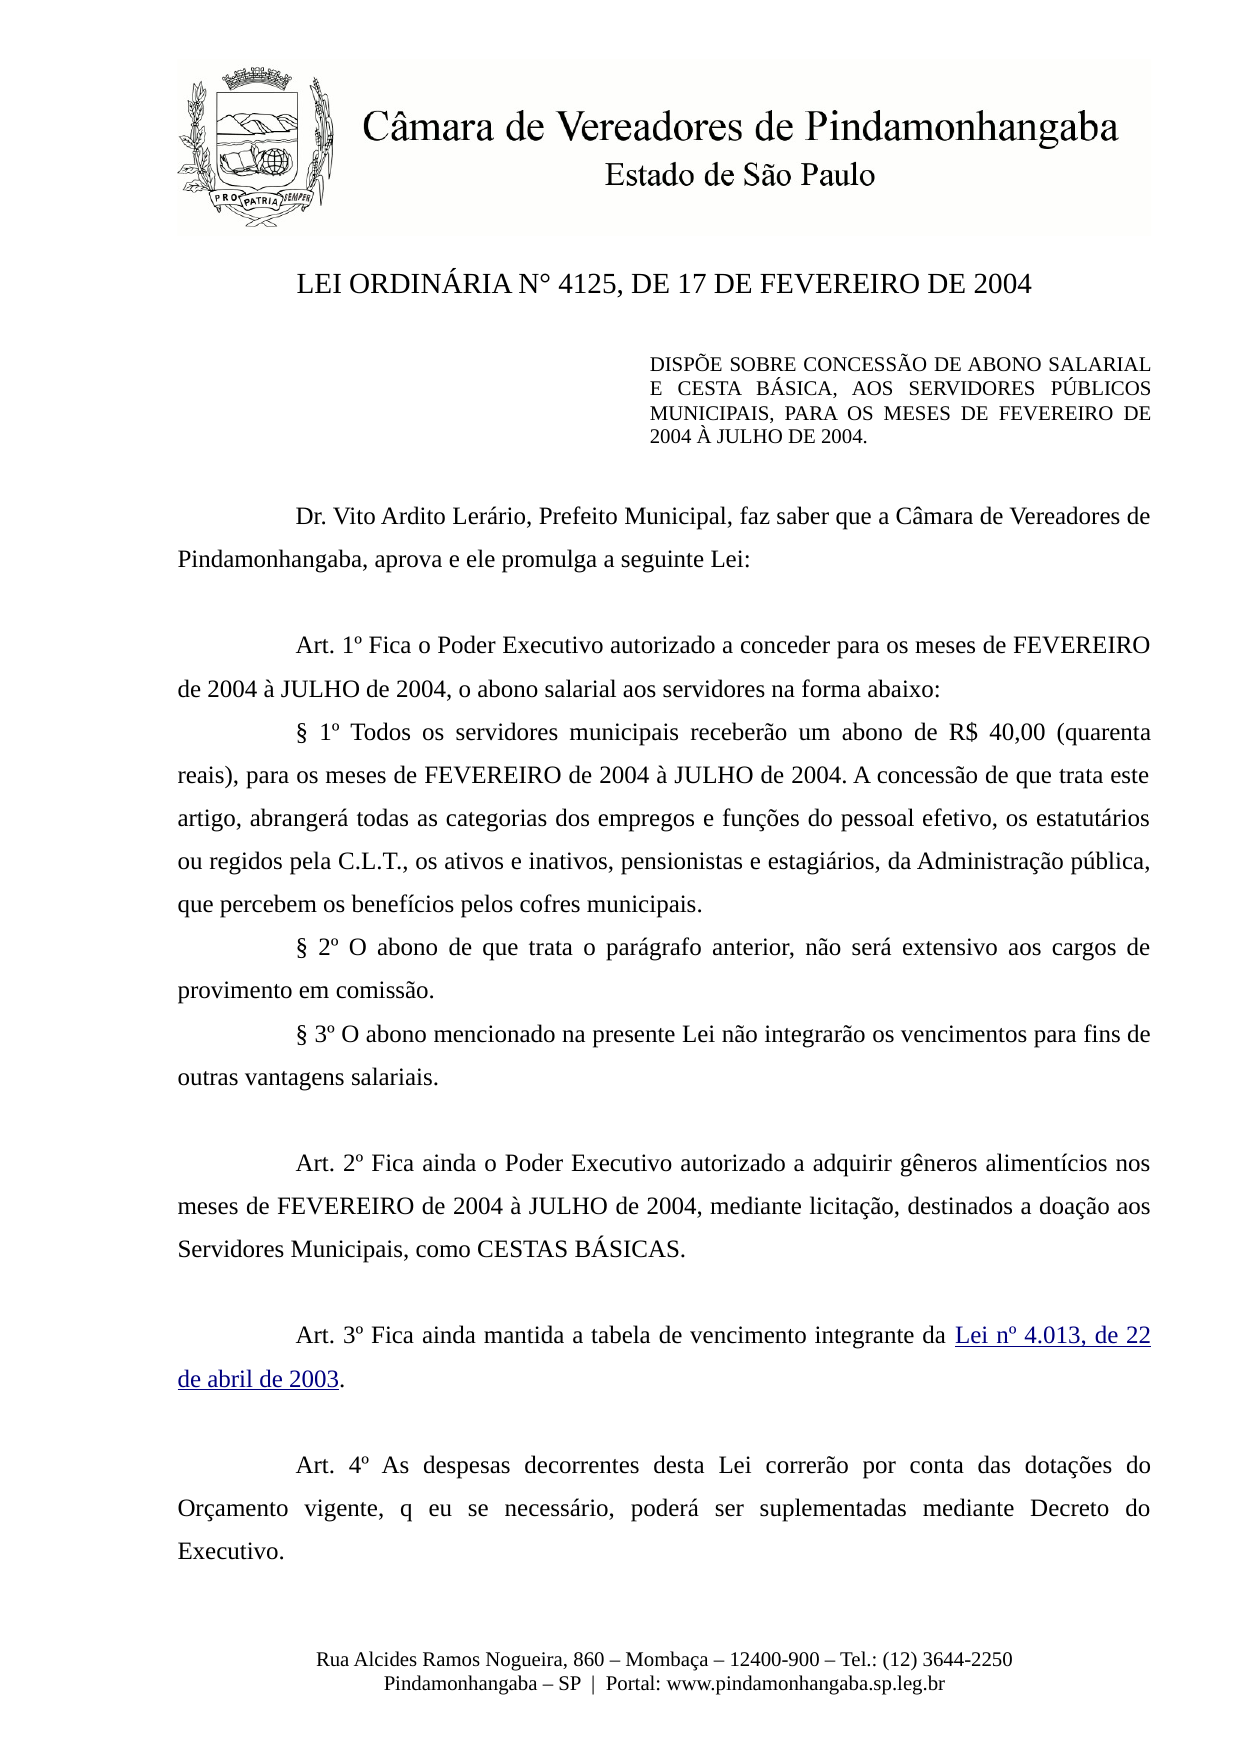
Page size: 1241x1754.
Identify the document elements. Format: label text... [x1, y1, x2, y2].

text DISPÕE SOBRE CONCESSÃO DE ABONO SALARIAL E CESTA BÁSICA, AOS SERVIDORES PÚBLICOS MUNICIPAIS, PARA OS MESES DE FEVEREIRO DE 2004 À JULHO DE 2004. [649, 352, 1152, 448]
text Art. 3º Fica ainda mantida a tabela de vencimento integrante da Lei nº 4.013, de 22 de abril de 2003. [177, 1321, 1152, 1392]
picture [177, 59, 1152, 236]
text Art. 4º As despesas decorrentes desta Lei correrão por conta das dotações do Orçamento vigente, q eu se necessário, poderá ser suplementadas mediante Decreto do Executivo. [177, 1450, 1152, 1565]
text Art. 1º Fica o Poder Executivo autorizado a conceder para os meses de FEVEREIRO de 2004 à JULHO de 2004, o abono salarial aos servidores na forma abaixo: [177, 631, 1152, 702]
text § 1º Todos os servidores municipais receberão um abono de R$ 40,00 (quarenta reais), para os meses de FEVEREIRO de 2004 à JULHO de 2004. A concessão de que trata este artigo, abrangerá todas as categorias dos empregos e funções do pessoal efetivo, os estatutários ou regidos pela C.L.T., os ativos e inativos, pensionistas e estagiários, da Administração pública, que percebem os benefícios pelos cofres municipais. [177, 717, 1152, 918]
text § 3º O abono mencionado na presente Lei não integrarão os vencimentos para fins de outras vantagens salariais. [177, 1019, 1152, 1091]
text Dr. Vito Ardito Lerário, Prefeito Municipal, faz saber que a Câmara de Vereadores de Pindamonhangaba, aprova e ele promulga a seguinte Lei: [177, 501, 1152, 573]
text Art. 2º Fica ainda o Poder Executivo autorizado a adquirir gêneros alimentícios nos meses de FEVEREIRO de 2004 à JULHO de 2004, mediante licitação, destinados a doação aos Servidores Municipais, como CESTAS BÁSICAS. [177, 1148, 1152, 1263]
text LEI ORDINÁRIA N° 4125, de 17 de fevereiro de 2004 [177, 266, 1152, 299]
text § 2º O abono de que trata o parágrafo anterior, não será extensivo aos cargos de provimento em comissão. [177, 932, 1152, 1004]
